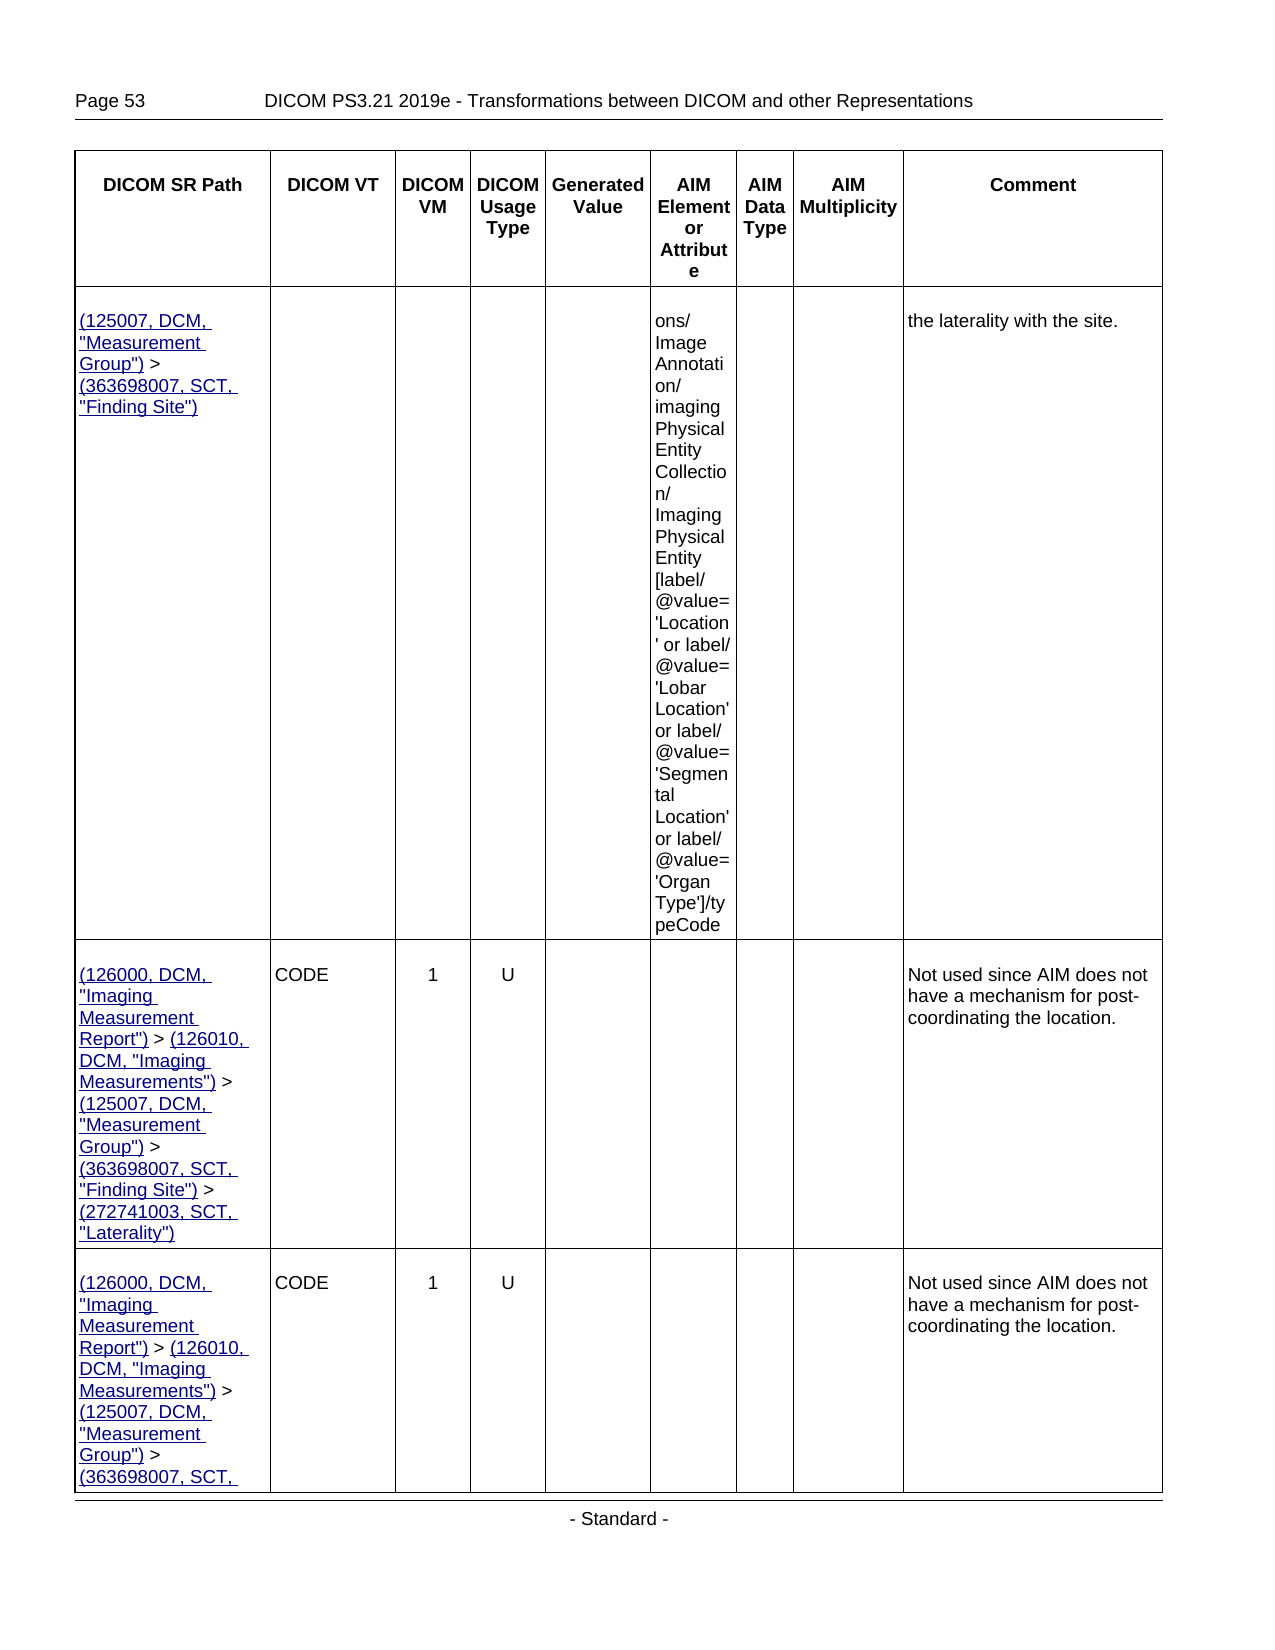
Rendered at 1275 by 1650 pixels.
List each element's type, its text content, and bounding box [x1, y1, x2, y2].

table_cell [794, 940, 903, 1248]
table_cell 1 [396, 1249, 470, 1492]
table_header AIM Multiplicity [794, 151, 903, 286]
table_cell CODE [271, 1249, 395, 1492]
table_cell (125007, DCM, "Measurement Group") > (363698007, SCT, "Finding Site") [76, 287, 270, 939]
table_cell [271, 287, 395, 939]
table_header AIM Element or Attribute [651, 151, 736, 286]
table_cell Not used since AIM does not have a mechanism for post-coordinating the location. [904, 940, 1162, 1248]
table_cell [737, 287, 793, 939]
table_cell [737, 940, 793, 1248]
table_cell (126000, DCM, "Imaging Measurement Report") > (126010, DCM, "Imaging Measurements") > (125007, DCM, "Measurement Group") > (363698007, SCT, "Finding Site") > (272741003, SCT, "Laterality") [76, 940, 270, 1248]
table_cell [737, 1249, 793, 1492]
table_header Generated Value [546, 151, 650, 286]
table_cell [794, 287, 903, 939]
table_header DICOM Usage Type [471, 151, 545, 286]
table_cell [471, 287, 545, 939]
table_cell U [471, 940, 545, 1248]
table_cell the laterality with the site. [904, 287, 1162, 939]
table_cell [794, 1249, 903, 1492]
table_cell [396, 287, 470, 939]
table_header Comment [904, 151, 1162, 286]
table_cell [546, 940, 650, 1248]
table_cell CODE [271, 940, 395, 1248]
table_cell (126000, DCM, "Imaging Measurement Report") > (126010, DCM, "Imaging Measurements") > (125007, DCM, "Measurement Group") > (363698007, SCT, [76, 1249, 270, 1492]
table_cell ons/​Image​Annotation/​imagingPhysical​Entity​Collection/​ImagingPhysicalEntity​[label/​@value='Location' or label/​@value='Lobar Location' or label/​@value='Segmental Location' or label/​@value='Organ Type']/typeCode [651, 287, 736, 939]
table_header DICOM SR Path [76, 151, 270, 286]
table_header AIM Data Type [737, 151, 793, 286]
table_cell U [471, 1249, 545, 1492]
table_cell [651, 940, 736, 1248]
table_header DICOM VT [271, 151, 395, 286]
table_header DICOM VM [396, 151, 470, 286]
table_cell 1 [396, 940, 470, 1248]
table_cell Not used since AIM does not have a mechanism for post-coordinating the location. [904, 1249, 1162, 1492]
table_cell [651, 1249, 736, 1492]
table_cell [546, 1249, 650, 1492]
table_cell [546, 287, 650, 939]
